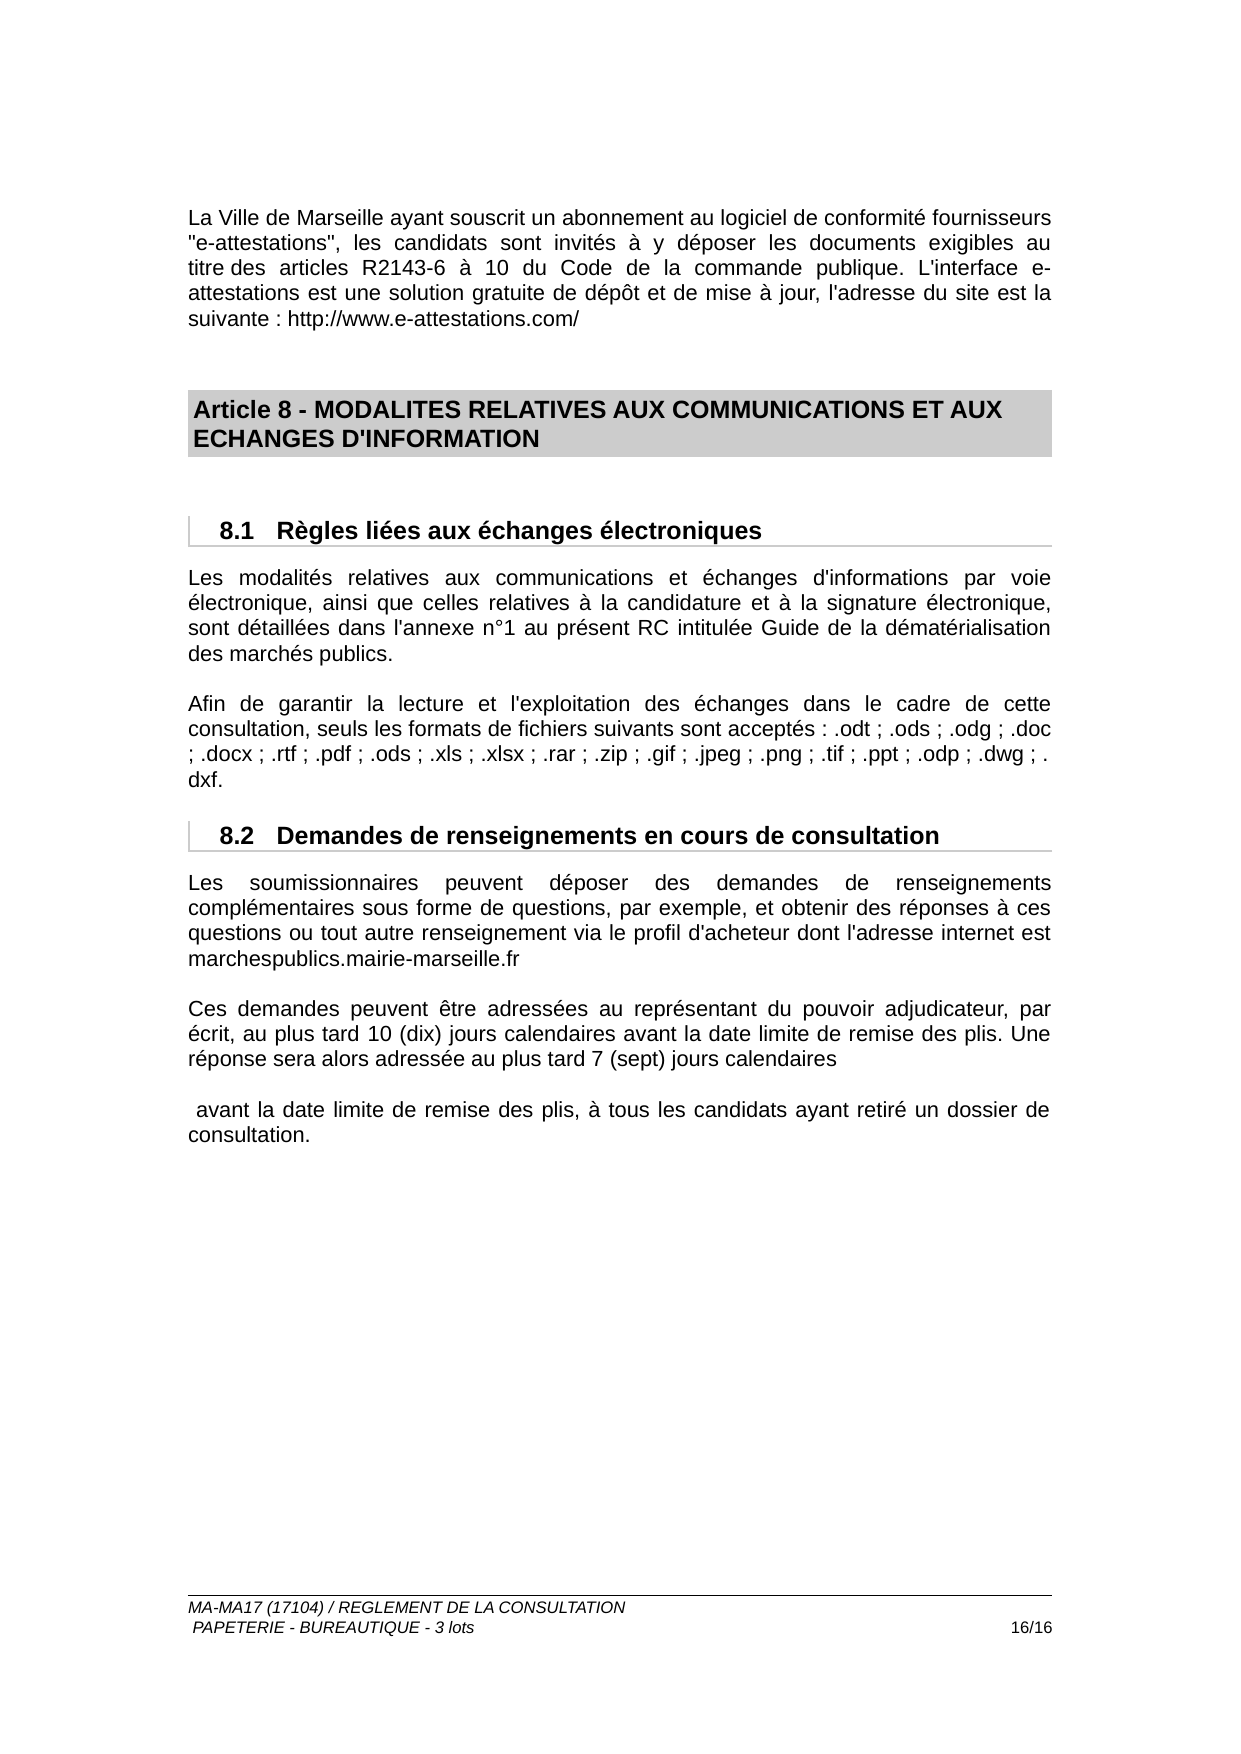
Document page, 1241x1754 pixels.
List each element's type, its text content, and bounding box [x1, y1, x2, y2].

subtitle Demandes de renseignements en cours de consultation [190, 821, 1052, 850]
text Ces demandes peuvent être adressées au représentant du pouvoir adjudicateur, par écrit, au plus tard 10 (dix) jours calendaires avant la date limite de remise des plis. Une réponse sera alors adressée au plus tard 7 (sept) jours calendaires [188, 996, 1052, 1071]
text avant la date limite de remise des plis, à tous les candidats ayant retiré un dossier de consultation. [188, 1097, 1052, 1147]
subtitle MODALITES RELATIVES AUX COMMUNICATIONS ET AUX ECHANGES D'INFORMATION [190, 392, 1050, 455]
subtitle Règles liées aux échanges électroniques [190, 516, 1052, 545]
text Les soumissionnaires peuvent déposer des demandes de renseignements complémentaires sous forme de questions, par exemple, et obtenir des réponses à ces questions ou tout autre renseignement via le profil d'acheteur dont l'adresse internet est marchespublics.mairie-marseille.fr [188, 870, 1052, 971]
text Afin de garantir la lecture et l'exploitation des échanges dans le cadre de cette consultation, seuls les formats de fichiers suivants sont acceptés : .odt ; .ods ; .odg ; .doc ; .docx ; .rtf ; .pdf ; .ods ; .xls ; .xlsx ; .rar ; .zip ; .gif ; .jpeg ; .png ; .tif ; .ppt ; .odp ; .dwg ; .dxf. [188, 691, 1052, 792]
text Les modalités relatives aux communications et échanges d'informations par voie électronique, ainsi que celles relatives à la candidature et à la signature électronique, sont détaillées dans l'annexe n°1 au présent RC intitulée Guide de la dématérialisation des marchés publics. [188, 565, 1052, 666]
text La Ville de Marseille ayant souscrit un abonnement au logiciel de conformité fournisseurs "e-attestations", les candidats sont invités à y déposer les documents exigibles au titre des articles R2143-6 à 10 du Code de la commande publique. L'interface e-attestations est une solution gratuite de dépôt et de mise à jour, l'adresse du site est la suivante : http://www.e-attestations.com/ [188, 204, 1052, 331]
